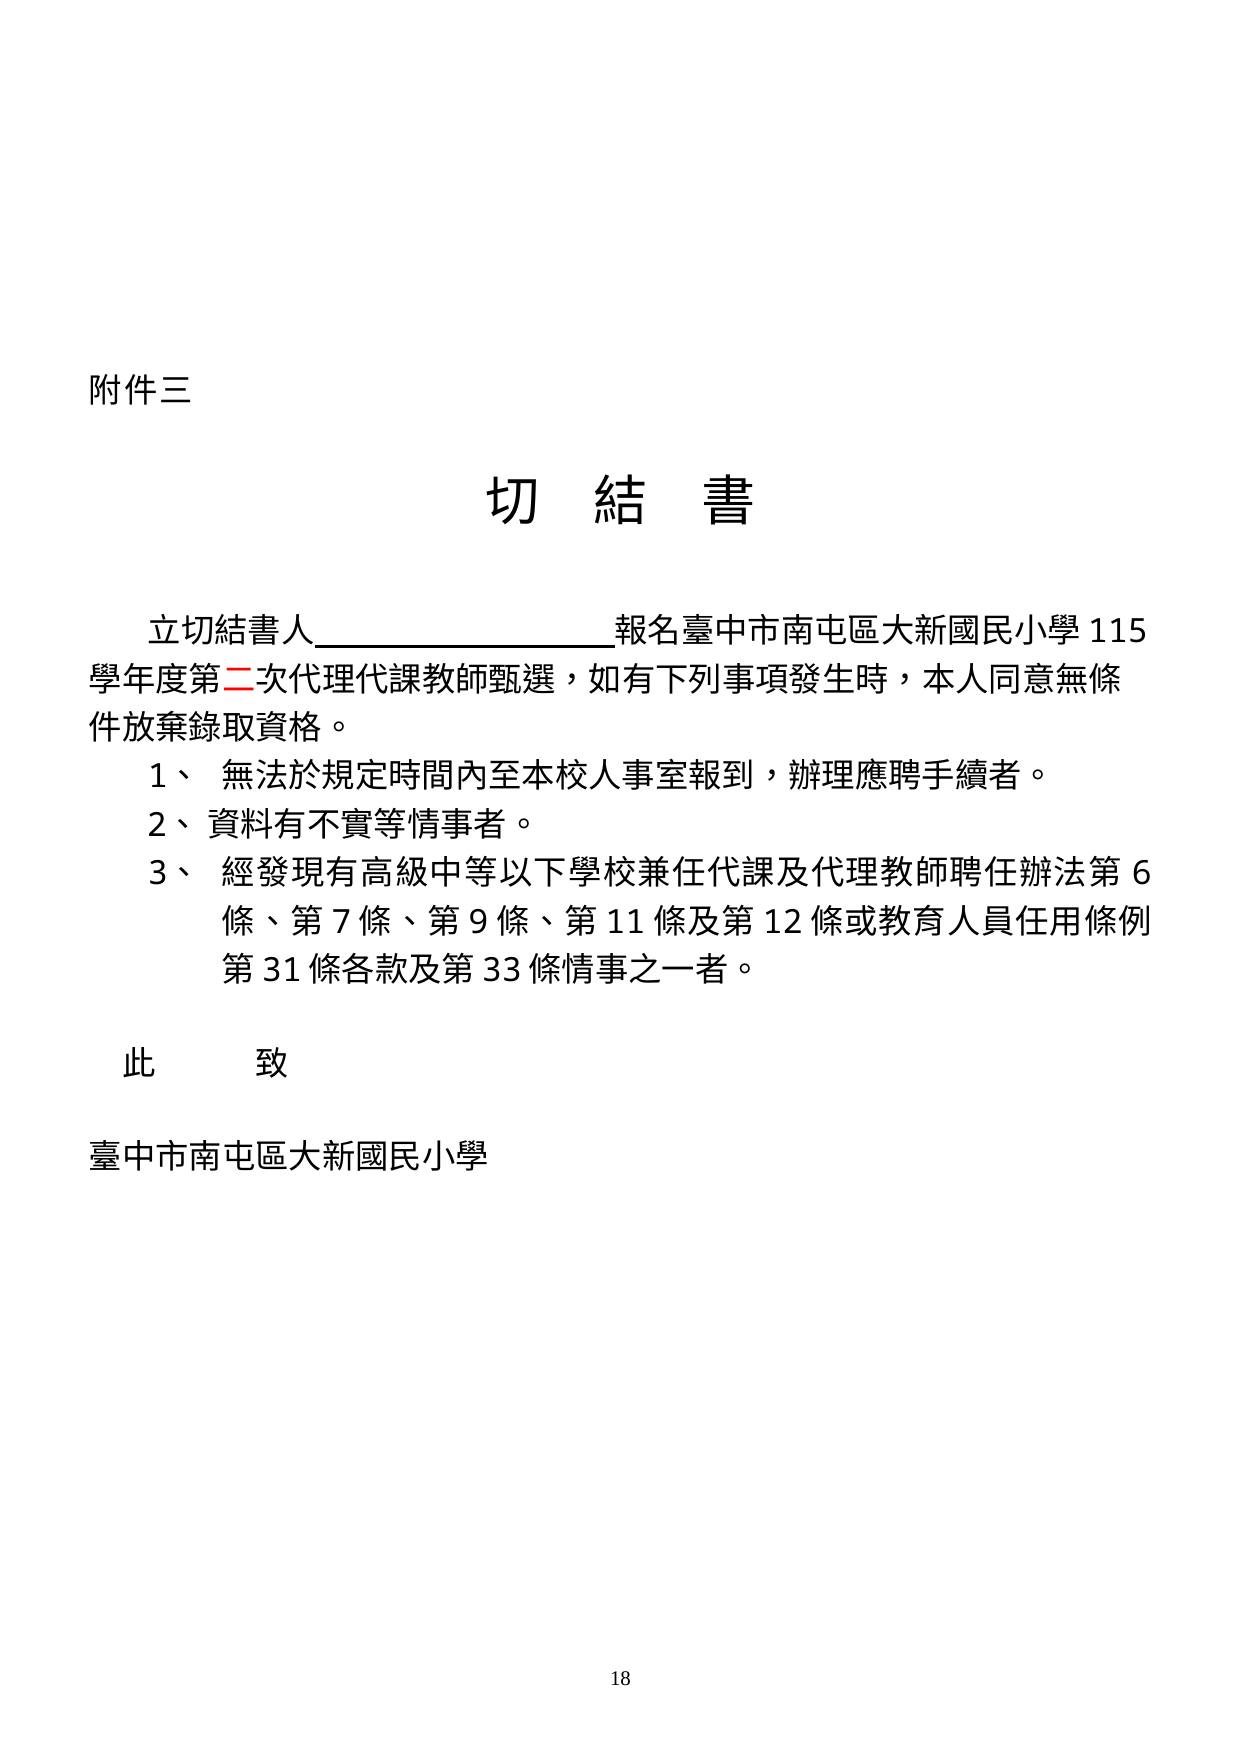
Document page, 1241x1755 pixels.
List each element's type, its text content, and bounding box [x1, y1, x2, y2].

list 經發現有高級中等以下學校兼任代課及代理教師聘任辦法第6條、第7條、第9條、第11條及第12條或教育人員任用條例第31條各款及第33條情事之一者。 [148, 846, 1152, 991]
text 附件三 [89, 364, 1152, 412]
text 切 結 書 [89, 458, 1152, 536]
text 此 致 [89, 1037, 1152, 1085]
list 資料有不實等情事者。 [147, 797, 1152, 846]
text 立切結書人 報名臺中市南屯區大新國民小學115學年度第二次代理代課教師甄選，如有下列事項發生時，本人同意無條件放棄錄取資格。 [89, 604, 1152, 749]
text 臺中市南屯區大新國民小學 [89, 1130, 1152, 1178]
list 無法於規定時間內至本校人事室報到，辦理應聘手續者。 [148, 749, 1152, 797]
